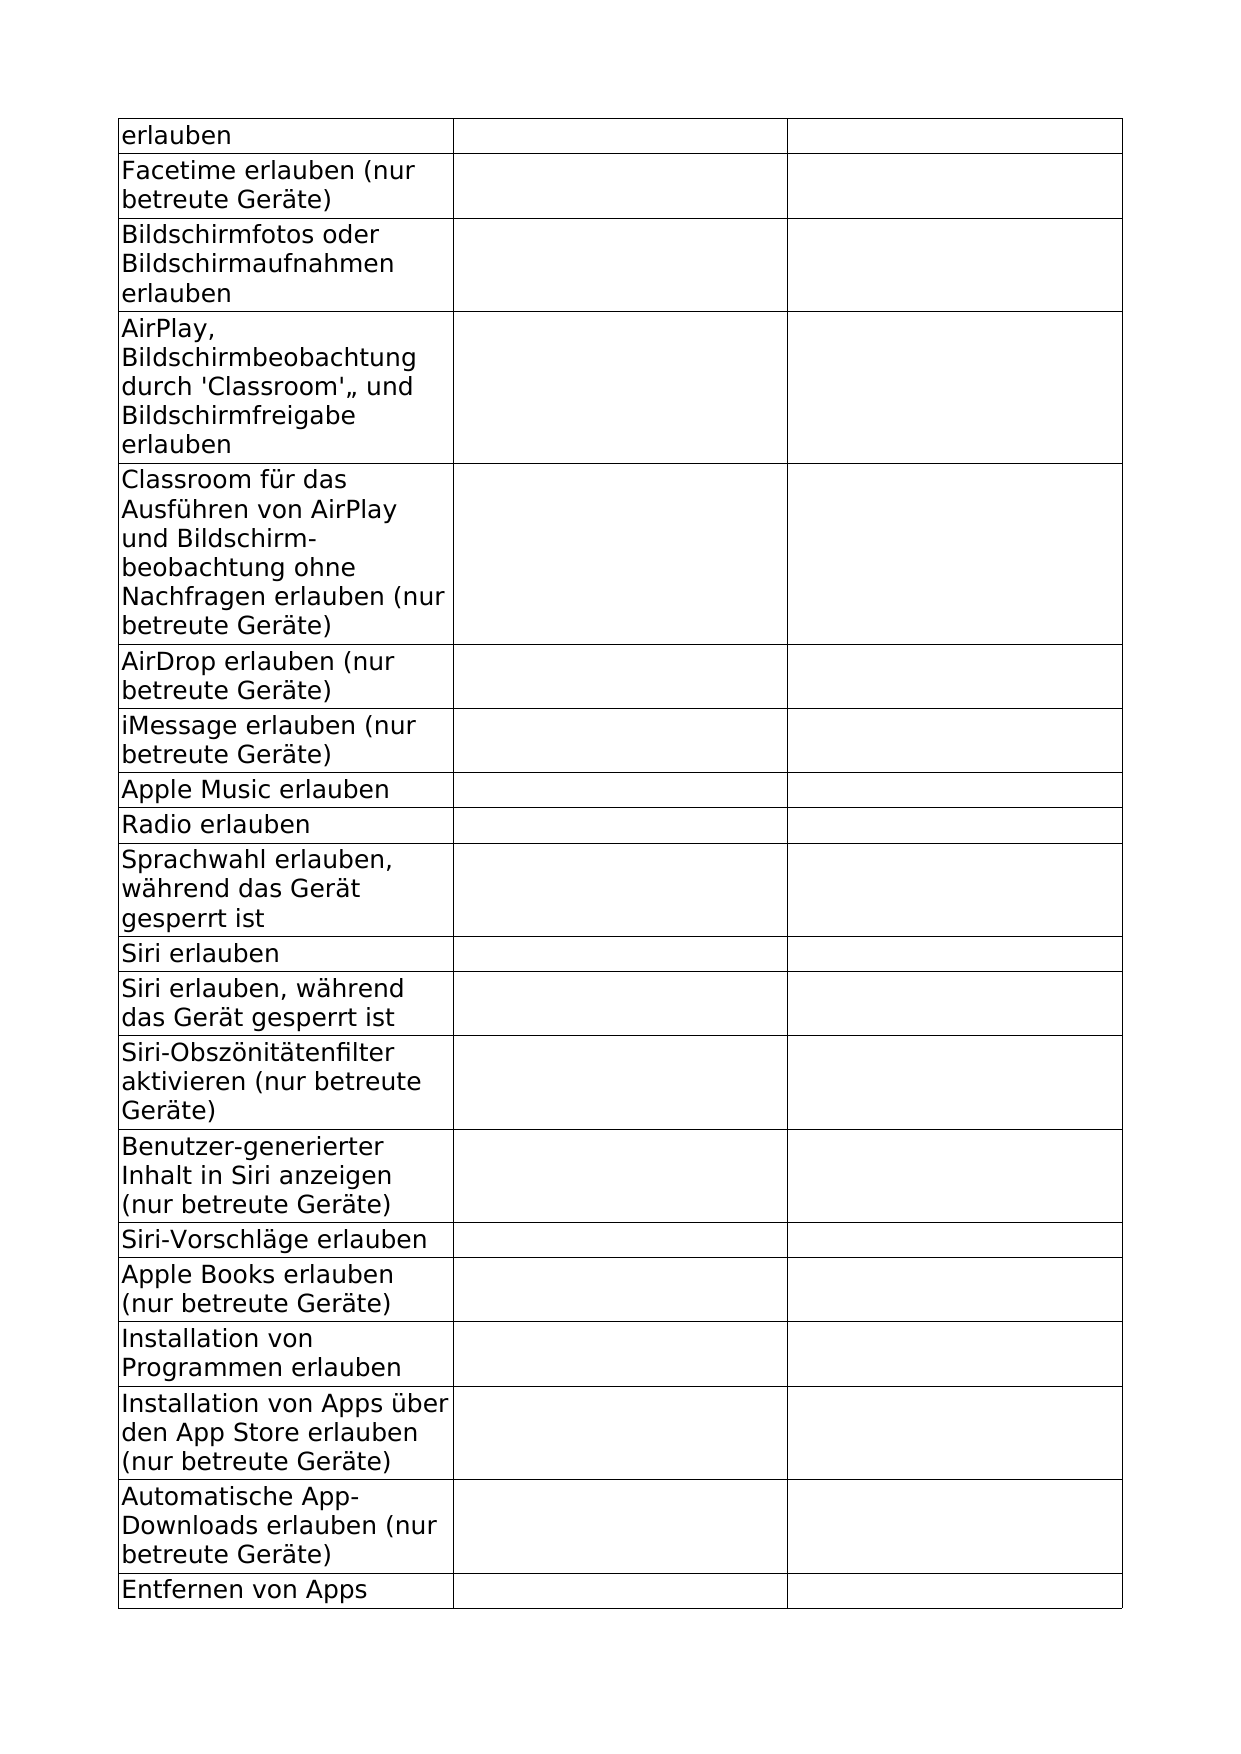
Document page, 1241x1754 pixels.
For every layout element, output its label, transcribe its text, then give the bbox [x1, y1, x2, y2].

table_cell [454, 154, 787, 217]
table_cell [788, 709, 1122, 772]
table_cell Apple Books erlauben (nur betreute Geräte) [119, 1258, 453, 1321]
table_cell [788, 1322, 1122, 1386]
table_cell [454, 937, 787, 971]
table_cell Sprachwahl erlauben, während das Gerät gesperrt ist [119, 844, 453, 936]
table_cell [454, 1258, 787, 1321]
table_cell Automatische App-Downloads erlauben (nur betreute Geräte) [119, 1480, 453, 1573]
table_cell Siri erlauben, während das Gerät gesperrt ist [119, 972, 453, 1035]
table_cell [788, 219, 1122, 311]
table_cell Radio erlauben [119, 808, 453, 842]
table_cell [788, 1130, 1122, 1222]
table_cell [454, 1036, 787, 1129]
table_cell Apple Music erlauben [119, 773, 453, 807]
table_cell [788, 773, 1122, 807]
table_cell Facetime erlauben (nur betreute Geräte) [119, 154, 453, 217]
table_cell [788, 1574, 1122, 1608]
table_cell [788, 1387, 1122, 1479]
table_cell [788, 312, 1122, 463]
table_cell [454, 844, 787, 936]
table_cell [454, 972, 787, 1035]
table_cell AirDrop erlauben (nur betreute Geräte) [119, 645, 453, 708]
table_cell [454, 464, 787, 644]
table_cell [788, 972, 1122, 1035]
table_cell [788, 1036, 1122, 1129]
table_cell [788, 464, 1122, 644]
table_cell Classroom für das Ausführen von AirPlay und Bildschirm­beobachtung ohne Nachfragen erlauben (nur betreute Geräte) [119, 464, 453, 644]
table_cell Siri-Obszönitätenfilter aktivieren (nur betreute Geräte) [119, 1036, 453, 1129]
table_cell [454, 1480, 787, 1573]
table_cell Entfernen von Apps [119, 1574, 453, 1608]
table_cell AirPlay, Bildschirmbeobachtung durch 'Classroom'„ und Bildschirmfreigabe erlauben [119, 312, 453, 463]
table_cell [454, 773, 787, 807]
table_cell [788, 119, 1122, 153]
table_cell [454, 1130, 787, 1222]
table_cell erlauben [119, 119, 453, 153]
table_cell [454, 1574, 787, 1608]
table_cell Siri-Vorschläge erlauben [119, 1223, 453, 1257]
table_cell [454, 808, 787, 842]
table_cell Installation von Apps über den App Store erlauben (nur betreute Geräte) [119, 1387, 453, 1479]
table_cell [788, 1258, 1122, 1321]
table_cell [454, 219, 787, 311]
table_cell [454, 1322, 787, 1386]
table_cell [454, 119, 787, 153]
table_cell [788, 1223, 1122, 1257]
table_cell Siri erlauben [119, 937, 453, 971]
table_cell [788, 154, 1122, 217]
table_cell [788, 844, 1122, 936]
table_cell [454, 645, 787, 708]
table_cell [454, 312, 787, 463]
table_cell Benutzer-generierter Inhalt in Siri anzeigen (nur betreute Geräte) [119, 1130, 453, 1222]
table_cell iMessage erlauben (nur betreute Geräte) [119, 709, 453, 772]
table_cell [788, 937, 1122, 971]
table_cell Installation von Programmen erlauben [119, 1322, 453, 1386]
table_cell [788, 1480, 1122, 1573]
table_cell [454, 1223, 787, 1257]
table_cell [788, 808, 1122, 842]
table_cell [454, 1387, 787, 1479]
table_cell [454, 709, 787, 772]
table_cell Bildschirmfotos oder Bildschirmauf­nahmen erlauben [119, 219, 453, 311]
table_cell [788, 645, 1122, 708]
